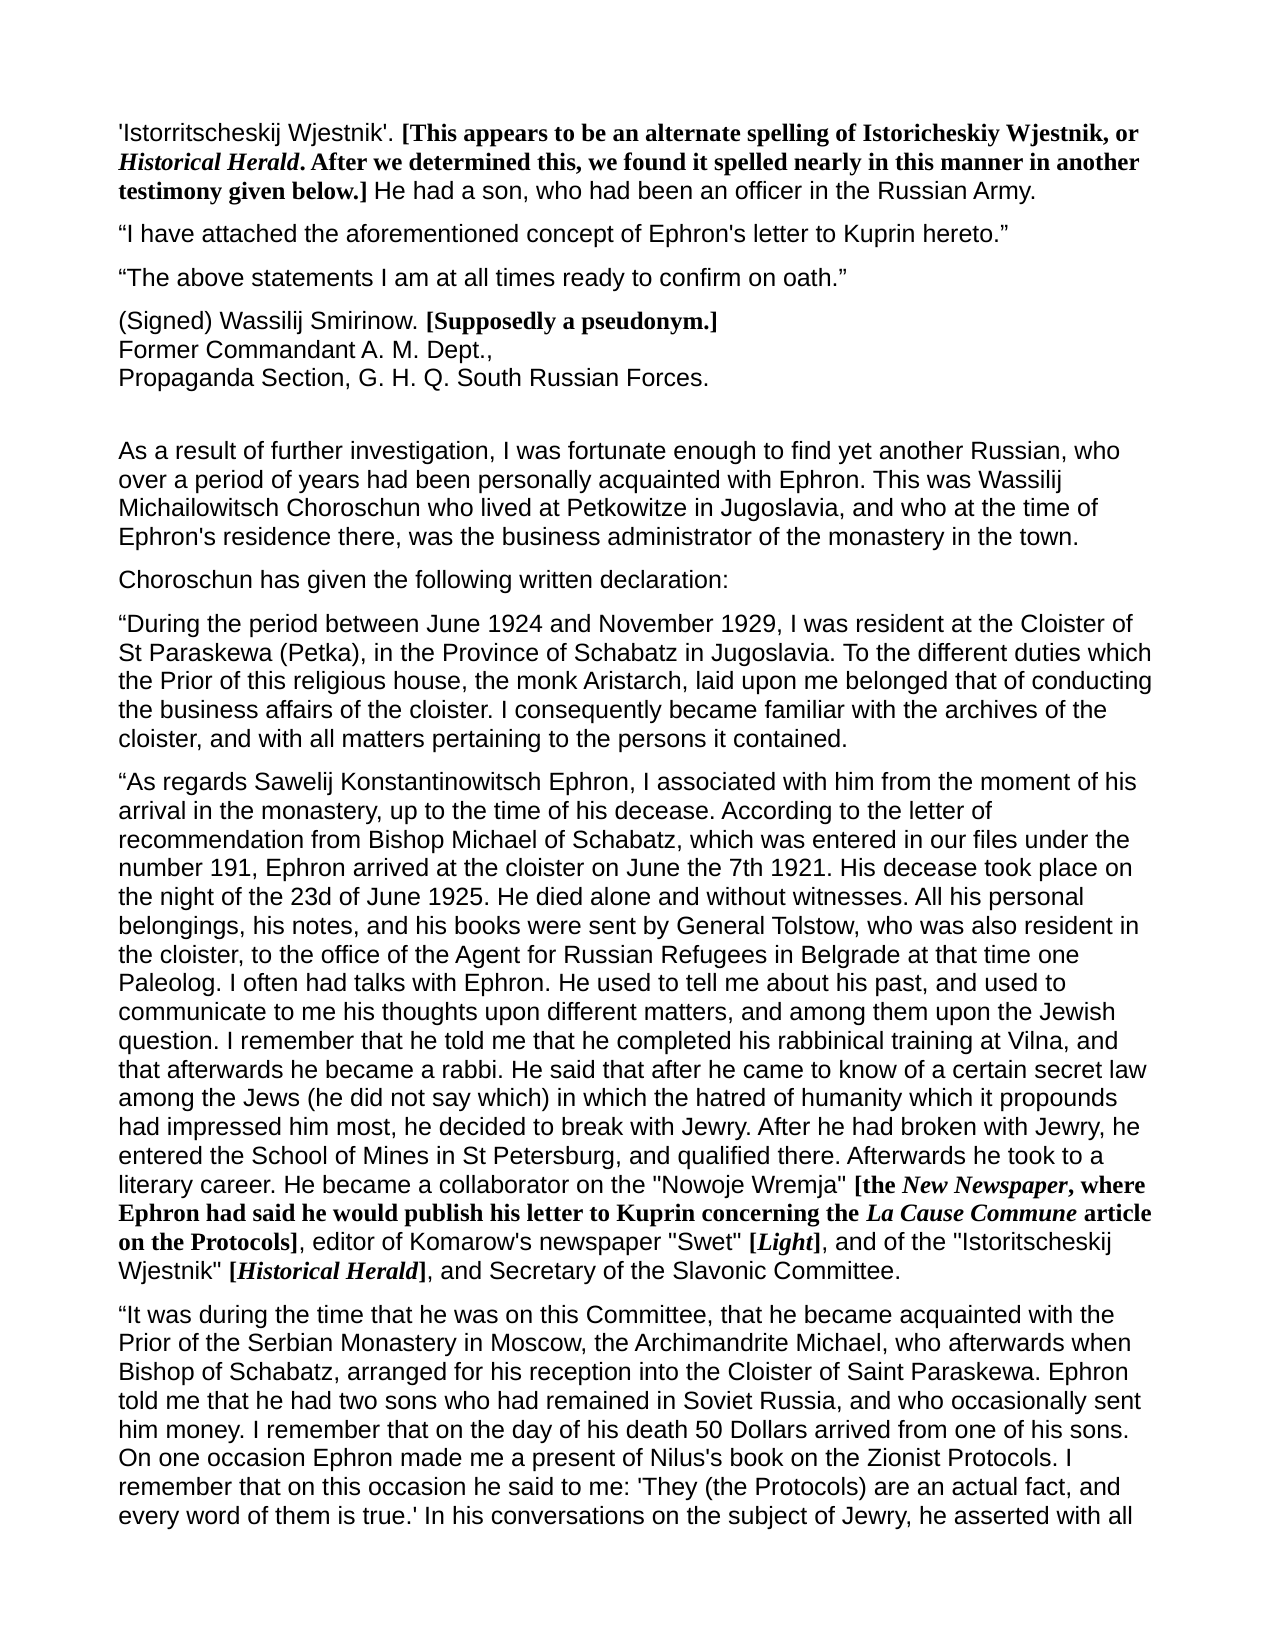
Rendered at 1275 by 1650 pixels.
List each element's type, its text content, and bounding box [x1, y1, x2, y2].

text As a result of further investigation, I was fortunate enough to find yet another Russian, who over a period of years had been personally acquainted with Ephron. This was Wassilij Michailowitsch Choroschun who lived at Petkowitze in Jugoslavia, and who at the time of Ephron's residence there, was the business administrator of the monastery in the town. [118, 436, 1157, 551]
text “As regards Sawelij Konstantinowitsch Ephron, I associated with him from the moment of his arrival in the monastery, up to the time of his decease. According to the letter of recommendation from Bishop Michael of Schabatz, which was entered in our files under the number 191, Ephron arrived at the cloister on June the 7th 1921. His decease took place on the night of the 23d of June 1925. He died alone and without witnesses. All his personal belongings, his notes, and his books were sent by General Tolstow, who was also resident in the cloister, to the office of the Agent for Russian Refugees in Belgrade at that time one Paleolog. I often had talks with Ephron. He used to tell me about his past, and used to communicate to me his thoughts upon different matters, and among them upon the Jewish question. I remember that he told me that he completed his rabbinical training at Vilna, and that afterwards he became a rabbi. He said that after he came to know of a certain secret law among the Jews (he did not say which) in which the hatred of humanity which it propounds had impressed him most, he decided to break with Jewry. After he had broken with Jewry, he entered the School of Mines in St Petersburg, and qualified there. Afterwards he took to a literary career. He became a collaborator on the "Nowoje Wremja" [the New Newspaper, where Ephron had said he would publish his letter to Kuprin concerning the La Cause Commune article on the Protocols], editor of Komarow's newspaper "Swet" [Light], and of the "Istoritscheskij Wjestnik" [Historical Herald], and Secretary of the Slavonic Committee. [118, 767, 1157, 1285]
text 'Istorritscheskij Wjestnik'. [This appears to be an alternate spelling of Istoricheskiy Wjestnik, or Historical Herald. After we determined this, we found it spelled nearly in this manner in another testimony given below.] He had a son, who had been an officer in the Russian Army. [118, 118, 1157, 204]
text Former Commandant A. M. Dept., [118, 335, 1157, 363]
text Propaganda Section, G. H. Q. South Russian Forces. [118, 363, 1157, 392]
text (Signed) Wassilij Smirinow. [Supposedly a pseudonym.] [118, 306, 1157, 335]
text “During the period between June 1924 and November 1929, I was resident at the Cloister of St Paraskewa (Petka), in the Province of Schabatz in Jugoslavia. To the different duties which the Prior of this religious house, the monk Aristarch, laid upon me belonged that of conducting the business affairs of the cloister. I consequently became familiar with the archives of the cloister, and with all matters pertaining to the persons it contained. [118, 609, 1157, 753]
text “The above statements I am at all times ready to confirm on oath.” [118, 262, 1157, 291]
text “It was during the time that he was on this Committee, that he became acquainted with the Prior of the Serbian Monastery in Moscow, the Archimandrite Michael, who afterwards when Bishop of Schabatz, arranged for his reception into the Cloister of Saint Paraskewa. Ephron told me that he had two sons who had remained in Soviet Russia, and who occasionally sent him money. I remember that on the day of his death 50 Dollars arrived from one of his sons. On one occasion Ephron made me a present of Nilus's book on the Zionist Protocols. I remember that on this occasion he said to me: 'They (the Protocols) are an actual fact, and every word of them is true.' In his conversations on the subject of Jewry, he asserted with all [118, 1299, 1157, 1529]
text “I have attached the aforementioned concept of Ephron's letter to Kuprin hereto.” [118, 219, 1157, 248]
text Choroschun has given the following written declaration: [118, 566, 1157, 594]
